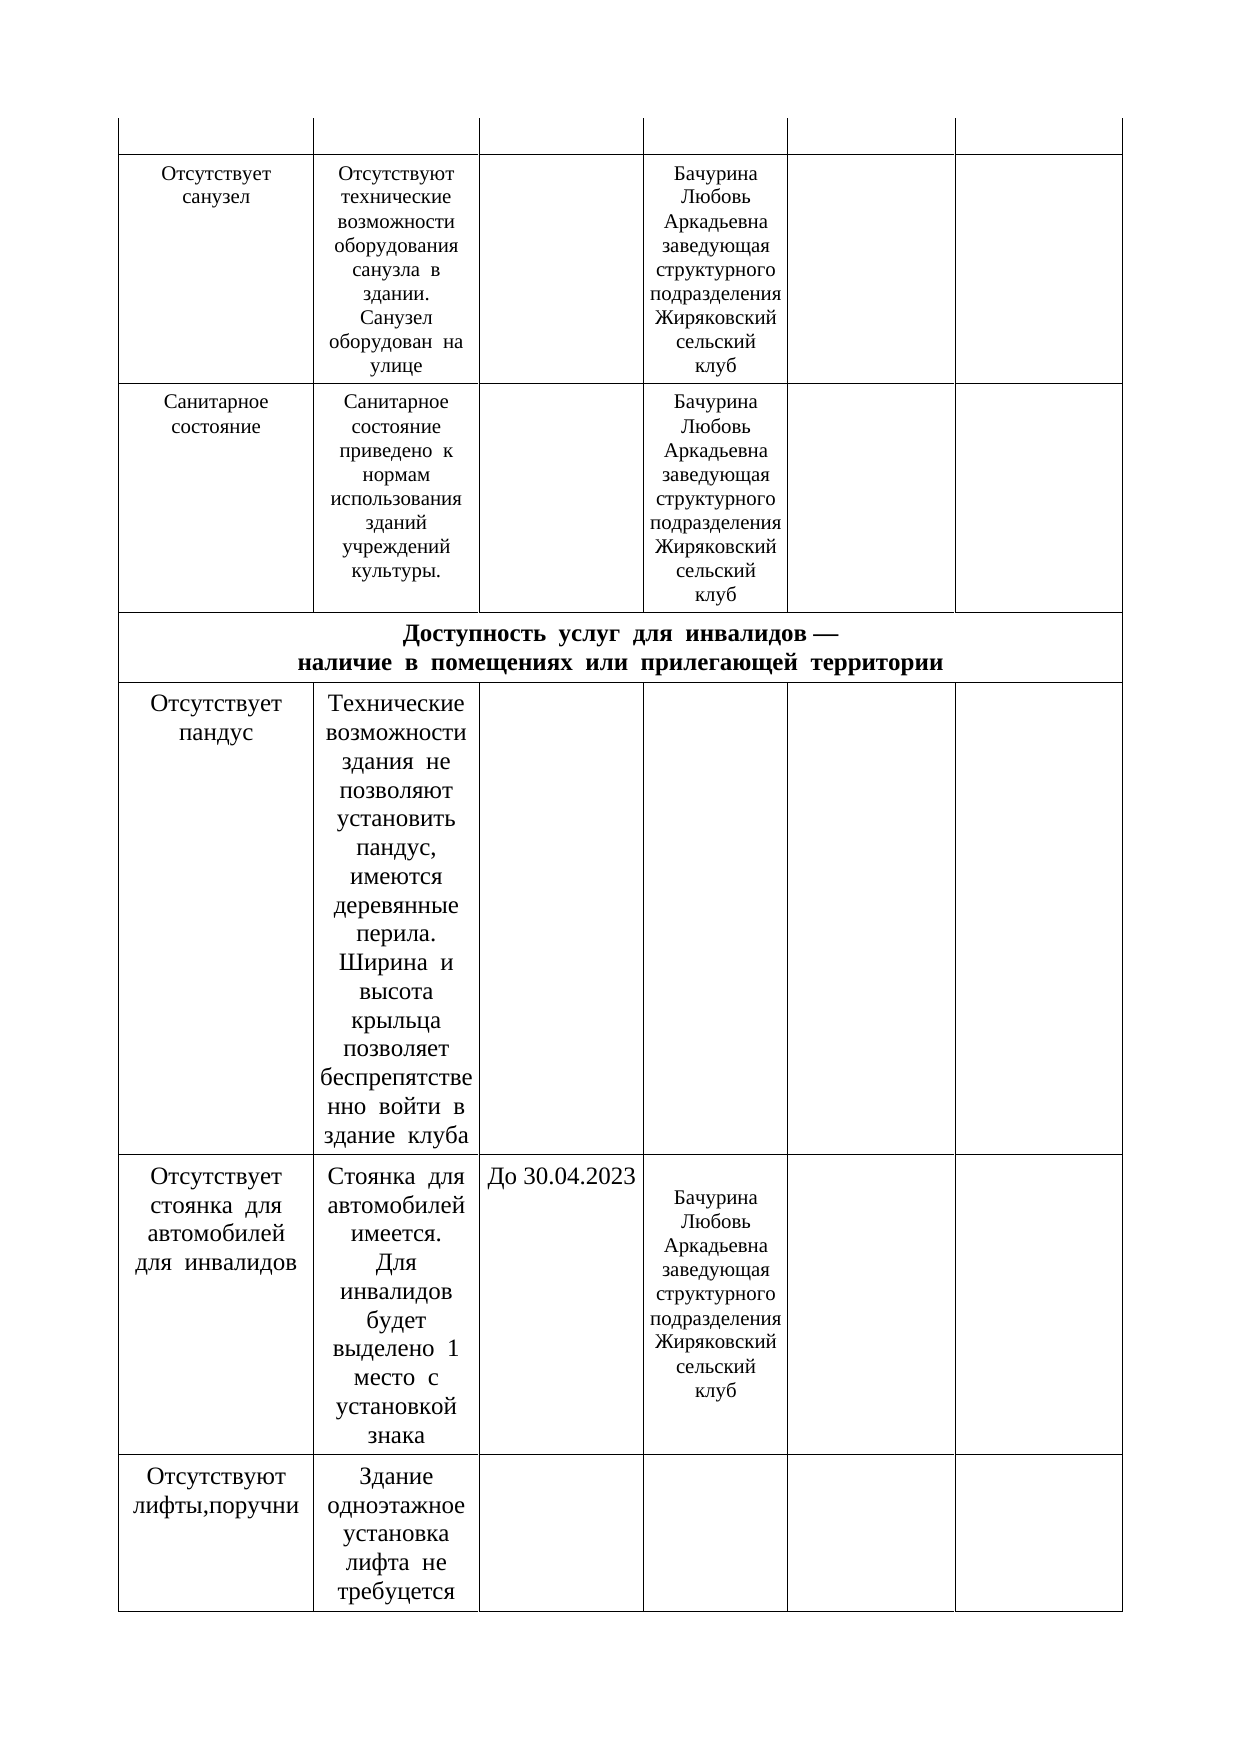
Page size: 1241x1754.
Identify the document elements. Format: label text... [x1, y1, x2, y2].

table_cell Отсутствуют технические возможности оборудования санузла в здании. Санузел оборудован на улице [314, 155, 478, 383]
table_cell Санитарное состояние [119, 384, 313, 612]
table_cell [480, 155, 643, 383]
table_cell Доступность услуг для инвалидов — наличие в помещениях или прилегающей территории [119, 613, 1122, 682]
table_cell Технические возможности здания не позволяют установить пандус, имеются деревянные перила. Ширина и высота крыльца позволяет беспрепятственно войти в здание клуба [314, 683, 478, 1154]
table_cell Отсутствует пандус [119, 683, 313, 1154]
table_cell Стоянка для автомобилей имеется. Для инвалидов будет выделено 1 место с установкой знака [314, 1155, 478, 1454]
table_cell [788, 155, 954, 383]
table_cell [788, 1155, 954, 1454]
table_cell Бачурина Любовь Аркадьевна заведующая структурного подразделения Жиряковский сельский клуб [644, 155, 787, 383]
table_cell Здание одноэтажное установка лифта не требуцется [314, 1455, 478, 1611]
table_cell [480, 683, 643, 1154]
table_cell [788, 118, 954, 154]
table_cell До 30.04.2023 [480, 1155, 643, 1454]
table_cell [788, 384, 954, 612]
table_cell [956, 155, 1122, 383]
table_cell Бачурина Любовь Аркадьевна заведующая структурного подразделения Жиряковский сельский клуб [644, 384, 787, 612]
table_cell [956, 683, 1122, 1154]
table_cell [480, 118, 643, 154]
table_cell [956, 118, 1122, 154]
table_cell [644, 118, 787, 154]
table_cell [956, 1155, 1122, 1454]
table_cell [644, 683, 787, 1154]
table_cell [644, 1455, 787, 1611]
table_cell [788, 683, 954, 1154]
table_cell Бачурина Любовь Аркадьевна заведующая структурного подразделения Жиряковский сельский клуб [644, 1155, 787, 1454]
table_cell [314, 118, 478, 154]
table_cell [788, 1455, 954, 1611]
table_cell Отсутствуют лифты,поручни [119, 1455, 313, 1611]
table_cell Отсутствует санузел [119, 155, 313, 383]
table_cell [956, 1455, 1122, 1611]
table_cell [956, 384, 1122, 612]
table_cell [119, 118, 313, 154]
table_cell [480, 384, 643, 612]
table_cell [480, 1455, 643, 1611]
table_cell Санитарное состояние приведено к нормам использования зданий учреждений культуры. [314, 384, 478, 612]
table_cell Отсутствует стоянка для автомобилей для инвалидов [119, 1155, 313, 1454]
